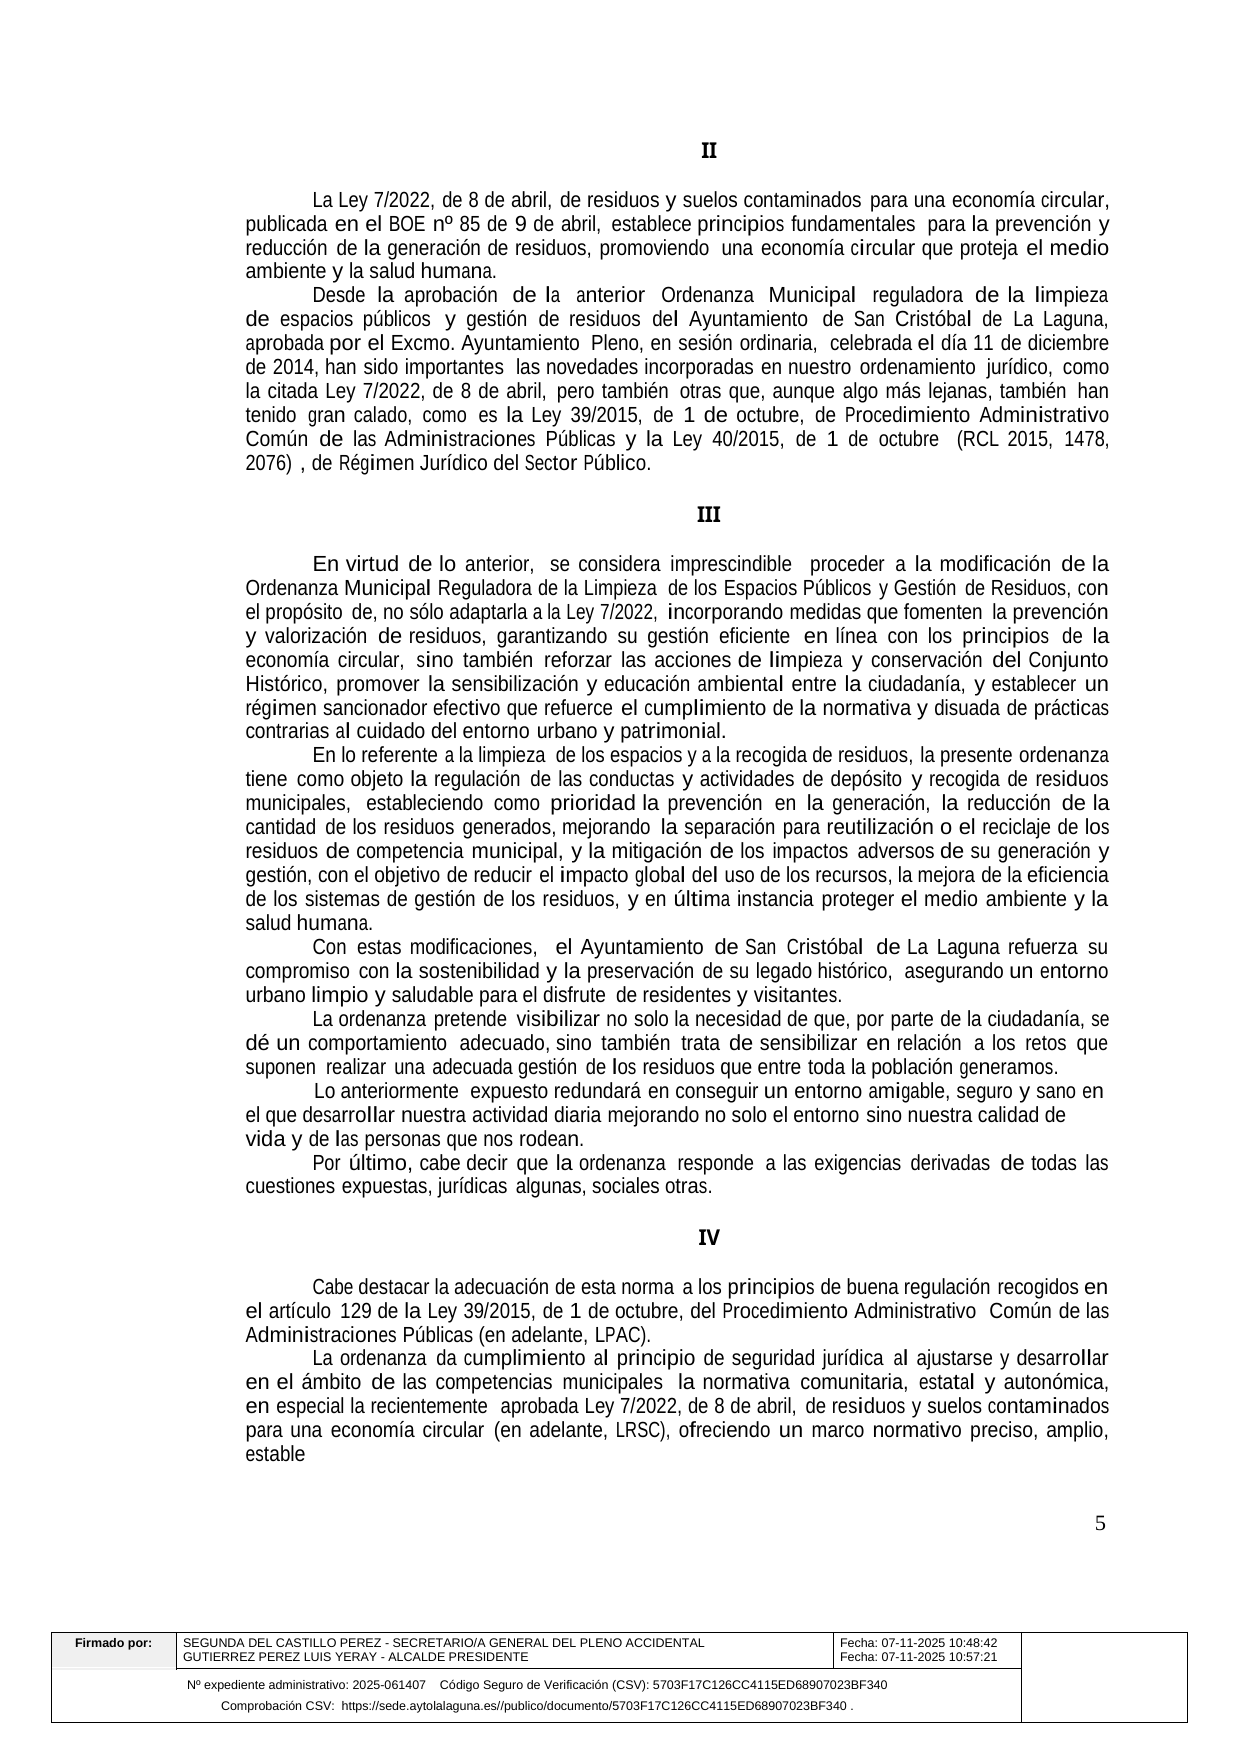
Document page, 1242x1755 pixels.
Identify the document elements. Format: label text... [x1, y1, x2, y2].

table_header SEGUNDA DEL CASTILLO PEREZ - SECRETARIO/A GENERAL DEL PLENO ACCIDENTAL GUTIERREZ PEREZ LUIS YERAY - ALCALDE PRESIDENTE [177, 1633, 833, 1667]
text el que desarrollar nuestra actividad diaria mejorando no solo el entorno sino nuestra calidad de vida y de las personas que nos rodean. [245, 1103, 1109, 1151]
table_header Fecha: 07-11-2025 10:48:42 Fecha: 07-11-2025 10:57:21 [834, 1633, 1021, 1667]
text En virtud de lo anterior, se considera imprescindible proceder a la modificación de la Ordenanza Municipal Reguladora de la Limpieza de los Espacios Públicos y Gestión de Residuos, con el propósito de, no sólo adaptarla a la Ley 7/2022, incorporando medidas que fomenten la prevención y valorización de residuos, garantizando su gestión eficiente en línea con los principios de la economía circular, sino también reforzar las acciones de limpieza y conservación del Conjunto Histórico, promover la sensibilización y educación ambiental entre la ciudadanía, y establecer un régimen sancionador efectivo que refuerce el cumplimiento de la normativa y disuada de prácticas contrarias al cuidado del entorno urbano y patrimonial. [245, 552, 1109, 743]
text 5 [42, 1510, 1106, 1535]
table_cell Nº expediente administrativo: 2025-061407 Código Seguro de Verificación (CSV): 5703F17C126CC4115ED68907023BF340 Comprobación CSV: https://sede.aytolalaguna.es//publico/documento/5703F17C126CC4115ED68907023BF340 . [52, 1669, 1021, 1722]
text La ordenanza pretende visibilizar no solo la necesidad de que, por parte de la ciudadanía, se dé un comportamiento adecuado, sino también trata de sensibilizar en relación a los retos que suponen realizar una adecuada gestión de los residuos que entre toda la población generamos. [245, 1007, 1109, 1079]
text La Ley 7/2022, de 8 de abril, de residuos y suelos contaminados para una economía circular, publicada en el BOE nº 85 de 9 de abril, establece principios fundamentales para la prevención y reducción de la generación de residuos, promoviendo una economía circular que proteja el medio ambiente y la salud humana. [245, 189, 1110, 283]
text Lo anteriormente expuesto redundará en conseguir un entorno amigable, seguro y sano en [308, 1079, 1109, 1103]
text III [693, 499, 724, 528]
table_header Firmado por: [52, 1633, 176, 1667]
text Desde la aprobación de la anterior Ordenanza Municipal reguladora de la limpieza de espacios públicos y gestión de residuos del Ayuntamiento de San Cristóbal de La Laguna, aprobada por el Excmo. Ayuntamiento Pleno, en sesión ordinaria, celebrada el día 11 de diciembre de 2014, han sido importantes las novedades incorporadas en nuestro ordenamiento jurídico, como la citada Ley 7/2022, de 8 de abril, pero también otras que, aunque algo más lejanas, también han tenido gran calado, como es la Ley 39/2015, de 1 de octubre, de Procedimiento Administrativo Común de las Administraciones Públicas y la Ley 40/2015, de 1 de octubre (RCL 2015, 1478, 2076) , de Régimen Jurídico del Sector Público. [245, 284, 1109, 475]
text En lo referente a la limpieza de los espacios y a la recogida de residuos, la presente ordenanza tiene como objeto la regulación de las conductas y actividades de depósito y recogida de residuos municipales, estableciendo como prioridad la prevención en la generación, la reducción de la cantidad de los residuos generados, mejorando la separación para reutilización o el reciclaje de los residuos de competencia municipal, y la mitigación de los impactos adversos de su generación y gestión, con el objetivo de reducir el impacto global del uso de los recursos, la mejora de la eficiencia de los sistemas de gestión de los residuos, y en última instancia proteger el medio ambiente y la salud humana. [245, 744, 1110, 935]
text II [697, 135, 721, 165]
text Cabe destacar la adecuación de esta norma a los principios de buena regulación recogidos en el artículo 129 de la Ley 39/2015, de 1 de octubre, del Procedimiento Administrativo Común de las Administraciones Públicas (en adelante, LPAC). [245, 1275, 1109, 1347]
text La ordenanza da cumplimiento al principio de seguridad jurídica al ajustarse y desarrollar en el ámbito de las competencias municipales la normativa comunitaria, estatal y autonómica, en especial la recientemente aprobada Ley 7/2022, de 8 de abril, de residuos y suelos contaminados para una economía circular (en adelante, LRSC), ofreciendo un marco normativo preciso, amplio, estable [245, 1347, 1109, 1466]
text Por último, cabe decir que la ordenanza responde a las exigencias derivadas de todas las cuestiones expuestas, jurídicas algunas, sociales otras. [245, 1151, 1109, 1199]
text Con estas modificaciones, el Ayuntamiento de San Cristóbal de La Laguna refuerza su compromiso con la sostenibilidad y la preservación de su legado histórico, asegurando un entorno urbano limpio y saludable para el disfrute de residentes y visitantes. [245, 935, 1109, 1007]
table_header [1022, 1633, 1187, 1722]
text IV [694, 1222, 724, 1251]
